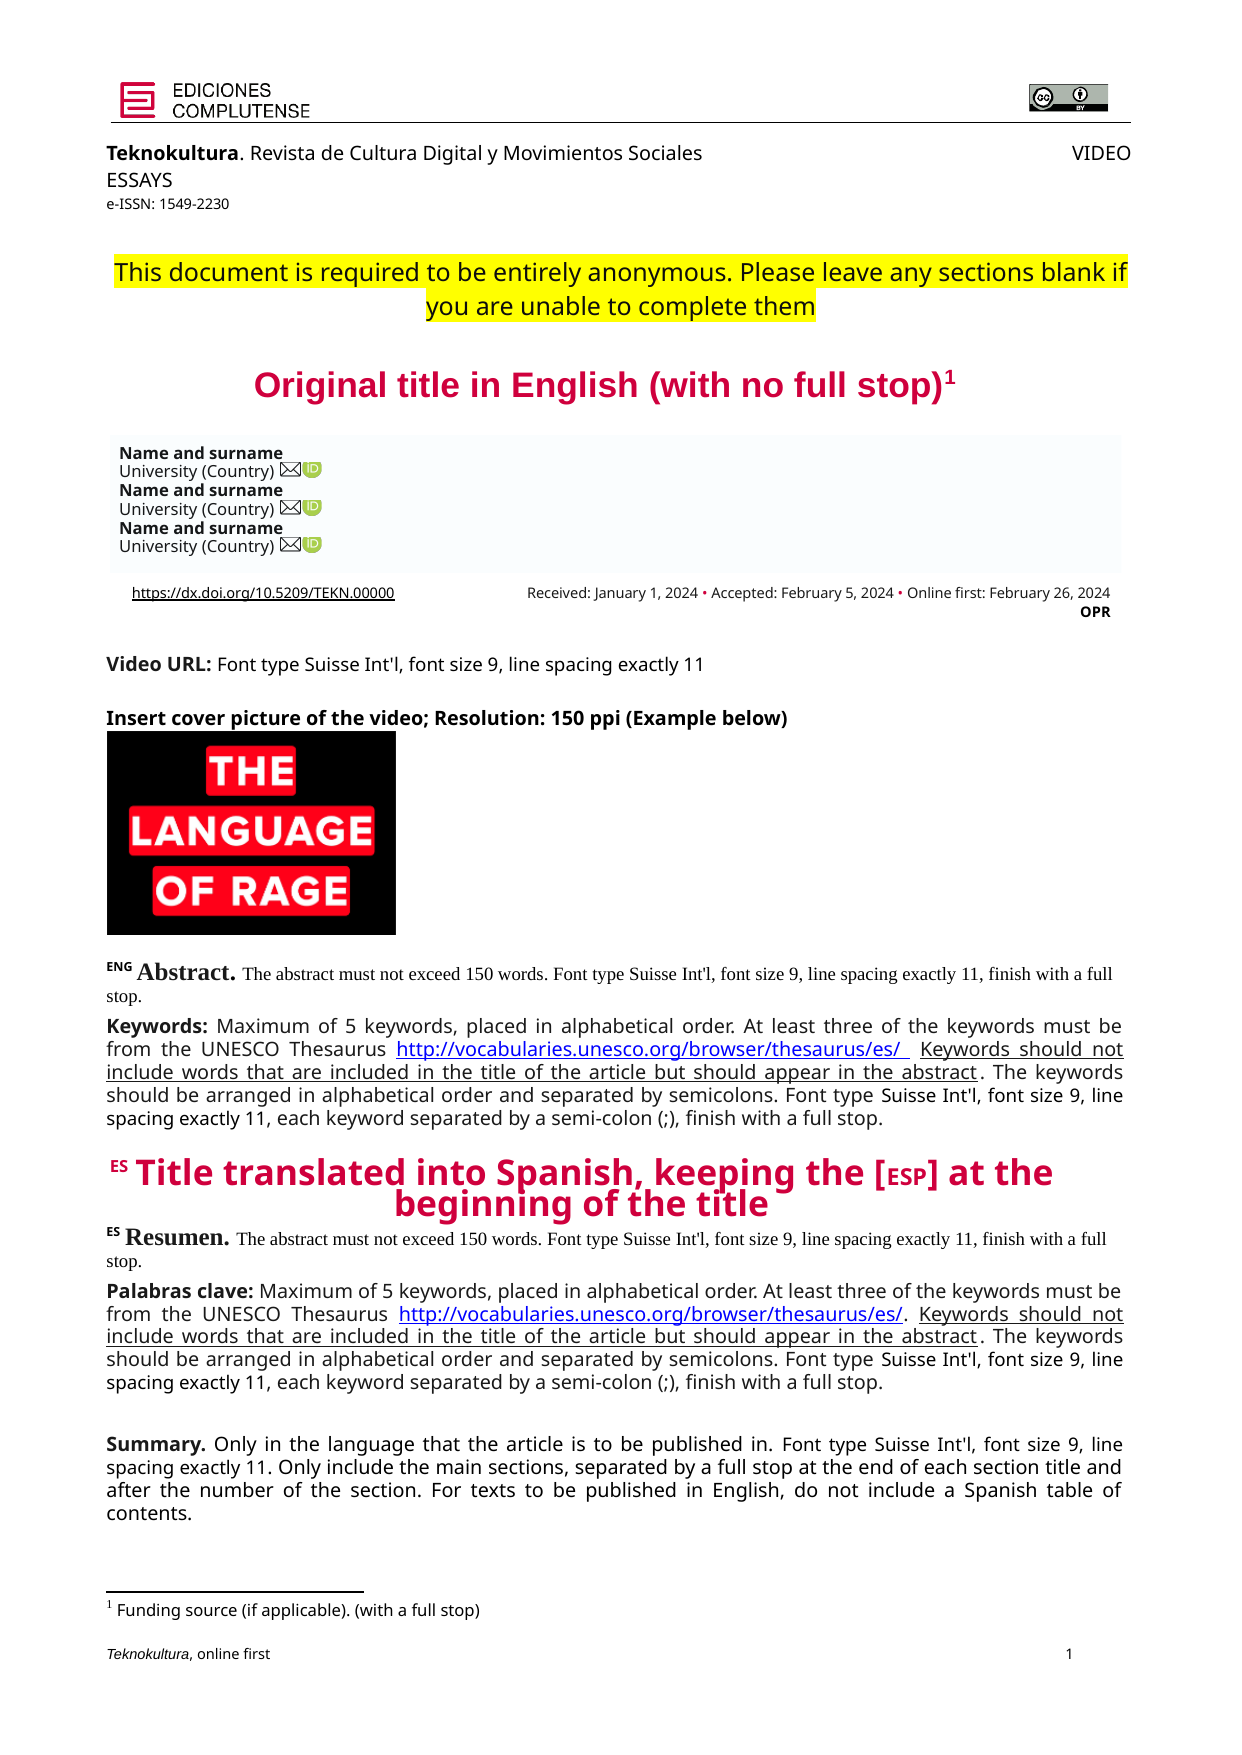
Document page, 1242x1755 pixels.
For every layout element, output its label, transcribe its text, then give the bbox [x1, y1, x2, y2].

list Capitalization is only used for proper nouns (people, places or the names of organizations): the word Internet goes with a capital ‘I’ because it is a proper noun, for example: the use of the Internet is growing amongst older people. However, if used as an adjective, such as referring to service or connection, it is not capitalized, for example: the apartment does not have an internet connection. [119, 538, 722, 557]
list [110, 435, 1110, 573]
text Keywords: Maximum of 5 keywords, placed in alphabetical order. At least three of the keywords must be from the UNESCO Thesaurus http://vocabularies.unesco.org/browser/thesaurus/es/ Keywords should not include words that are included in the title of the article but should appear in the abstract. The keywords should be arranged in alphabetical order and separated by semicolons. Font type Suisse Int'l, font size 9, line spacing exactly 11, each keyword separated by a semi-colon (;), finish with a full stop. [106, 1015, 1123, 1129]
text ES Title translated into Spanish, keeping the [esp] at the beginning of the title [106, 1160, 1057, 1223]
picture [120, 82, 310, 118]
text Summary. Only in the language that the article is to be published in. Font type Suisse Int'l, font size 9, line spacing exactly 11. Only include the main sections, separated by a full stop at the end of each section title and after the number of the section. For texts to be published in English, do not include a Spanish table of contents. [106, 1433, 1123, 1525]
text Palabras clave: Maximum of 5 keywords, placed in alphabetical order. At least three of the keywords must be from the UNESCO Thesaurus http://vocabularies.unesco.org/browser/thesaurus/es/. Keywords should not include words that are included in the title of the article but should appear in the abstract. The keywords should be arranged in alphabetical order and separated by semicolons. Font type Suisse Int'l, font size 9, line spacing exactly 11, each keyword separated by a semi-colon (;), finish with a full stop. [106, 1280, 1123, 1394]
text ES Resumen. The abstract must not exceed 150 words. Font type Suisse Int'l, font size 9, line spacing exactly 11, finish with a full stop. [106, 1223, 1135, 1272]
list Bold, italics, upper case or underlining must not be used to highlight or emphasize any part of the submitted manuscript. [119, 482, 722, 500]
text Video URL: Font type Suisse Int'l, font size 9, line spacing exactly 11 [106, 653, 1123, 676]
text ORTHOTYPOGRAPHIC ISSUES [119, 463, 722, 482]
text ARTICLES THAT DO NOT COMPLY WITH THE EDITING STANDARDS WILL NOT BE CONSIDERED [119, 444, 722, 463]
text Insert cover picture of the video; Resolution: 150 ppi (Example below) [106, 704, 1135, 731]
text ENG Abstract. The abstract must not exceed 150 words. Font type Suisse Int'l, font size 9, line spacing exactly 11, finish with a full stop. [106, 958, 1135, 1007]
text Teknokultura. Revista de Cultura Digital y Movimientos Sociales VIDEO ESSAYS [106, 139, 1135, 193]
picture [106, 730, 397, 935]
text https://dx.doi.org/10.5209/TEKN.00000 Received: January 1, 2024 • Accepted: February 5, 2024 • Online first: February 26, 2024 OPR [106, 429, 1110, 622]
text This document is required to be entirely anonymous. Please leave any sections blank if you are unable to complete them [106, 254, 1135, 322]
text e-ISSN: 1549-2230 [106, 194, 1135, 213]
text Funding source (if applicable). (with a full stop) [106, 1598, 1135, 1621]
subtitle Original title in English (with no full stop) [195, 368, 1014, 405]
list Italics should only be used in the following situations: a) to identify words or terms that are distinct from the main language of the text; and b) for book and journal titles. Italics should not be used for direct quotations (these go between double quotation marks) or the names of foreign organizations/institutions. [119, 500, 722, 519]
